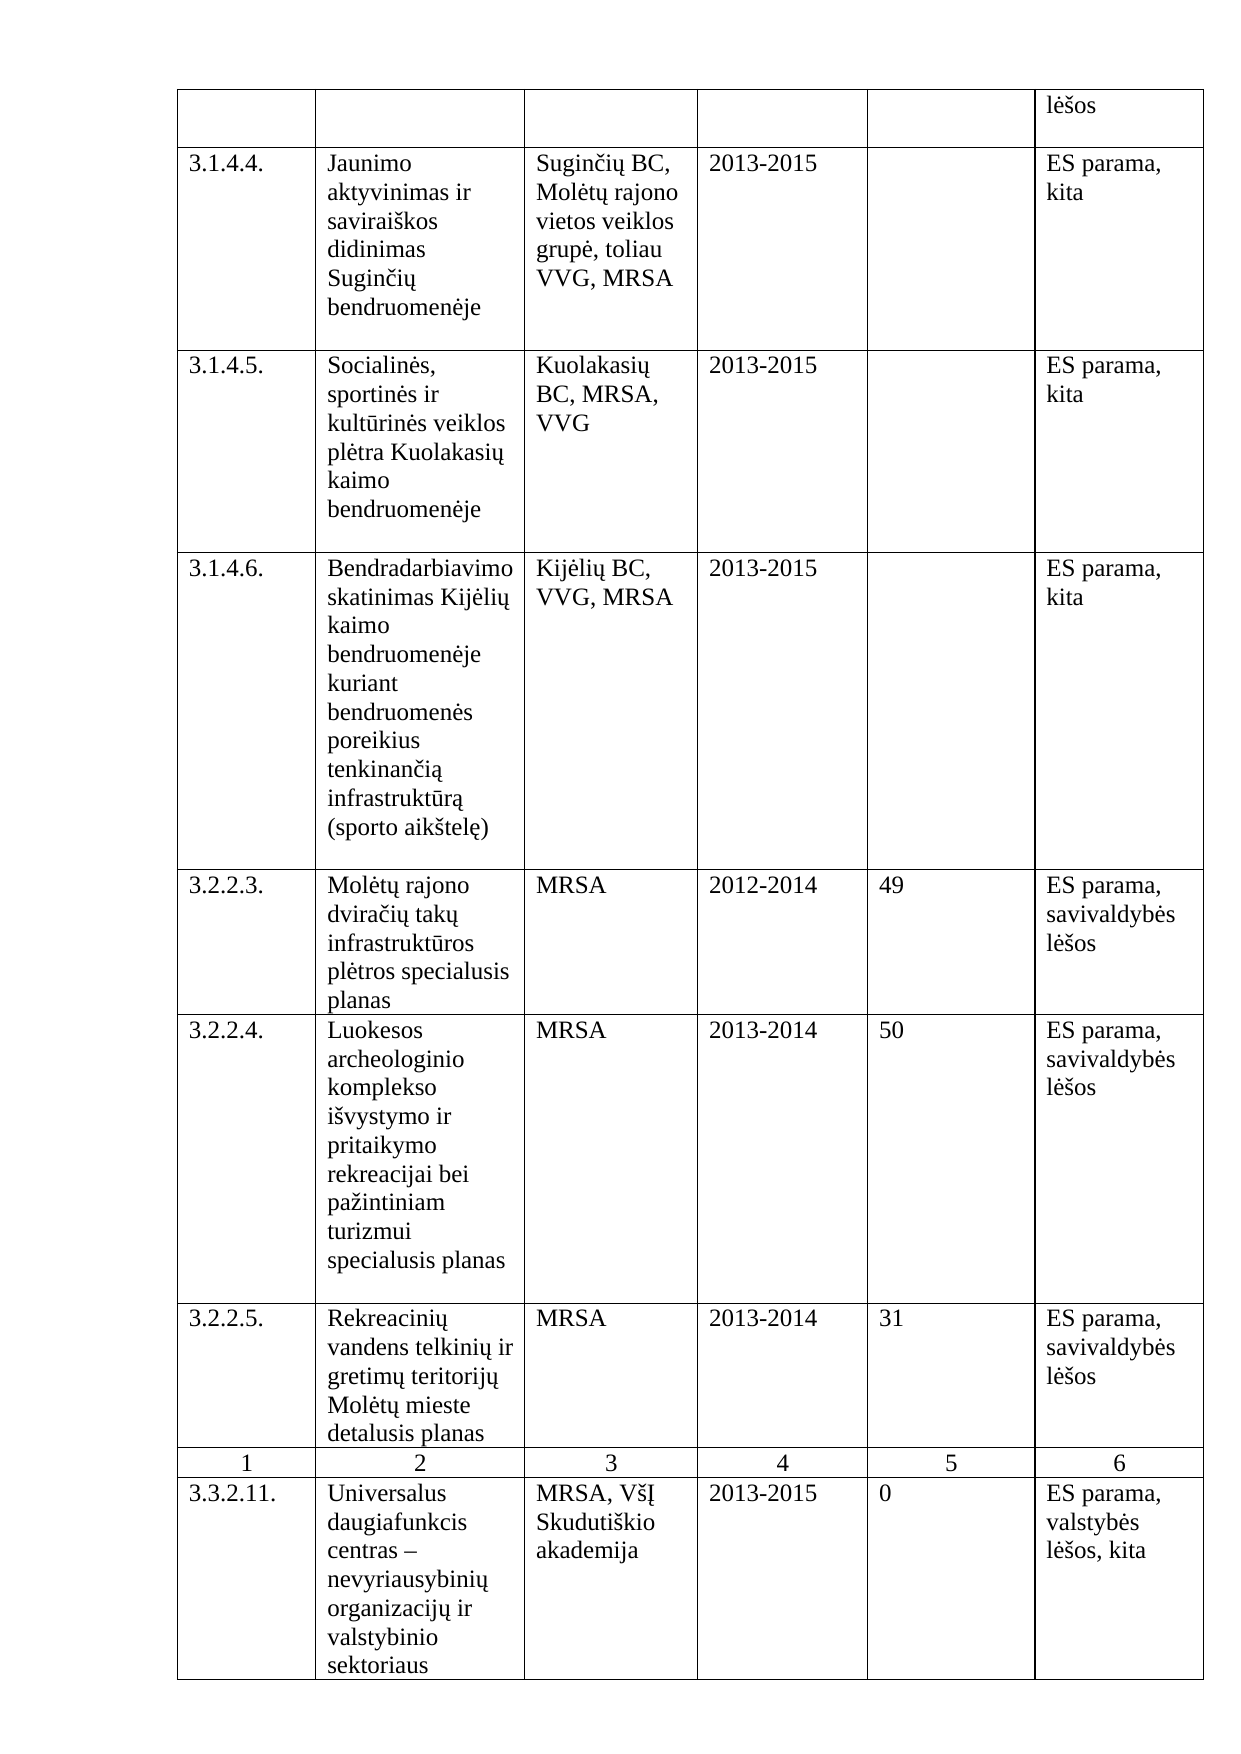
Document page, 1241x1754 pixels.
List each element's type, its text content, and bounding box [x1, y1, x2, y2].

table_cell Luokesos archeologinio komplekso išvystymo ir pritaikymo rekreacijai bei pažintiniam turizmui specialusis planas [316, 1015, 524, 1302]
table_cell 2013-2015 [698, 148, 867, 349]
table_cell MRSA [525, 1304, 697, 1447]
table_cell Kijėlių BC, VVG, MRSA [525, 553, 697, 869]
table_cell 5 [868, 1448, 1034, 1477]
table_cell Rekreacinių vandens telkinių ir gretimų teritorijų Molėtų mieste detalusis planas [316, 1304, 524, 1447]
table_cell 49 [868, 870, 1034, 1014]
table_cell ES parama, kita [1036, 351, 1203, 552]
table_cell 3.2.2.3. [178, 870, 315, 1014]
table_cell 31 [868, 1304, 1034, 1447]
table_cell 3.1.4.5. [178, 351, 315, 552]
table_cell [178, 90, 315, 147]
table_cell ES parama, savivaldybės lėšos [1036, 1015, 1203, 1302]
table_cell [525, 90, 697, 147]
table_cell Bendradarbiavimo skatinimas Kijėlių kaimo bendruomenėje kuriant bendruomenės poreikius tenkinančią infrastruktūrą (sporto aikštelę) [316, 553, 524, 869]
table_cell 3.3.2.11. [178, 1478, 315, 1679]
table_cell 6 [1036, 1448, 1203, 1477]
table_cell lėšos [1036, 90, 1203, 147]
table_cell ES parama, kita [1036, 148, 1203, 349]
table_cell ES parama, kita [1036, 553, 1203, 869]
table_cell 2013-2014 [698, 1015, 867, 1302]
table_cell [316, 90, 524, 147]
table_cell [698, 90, 867, 147]
table_cell MRSA, VšĮ Skudutiškio akademija [525, 1478, 697, 1679]
table_cell Suginčių BC, Molėtų rajono vietos veiklos grupė, toliau VVG, MRSA [525, 148, 697, 349]
table_cell 2013-2015 [698, 351, 867, 552]
table_cell Socialinės, sportinės ir kultūrinės veiklos plėtra Kuolakasių kaimo bendruomenėje [316, 351, 524, 552]
table_cell ES parama, savivaldybės lėšos [1036, 1304, 1203, 1447]
table_cell 3.1.4.4. [178, 148, 315, 349]
table_cell 2013-2015 [698, 1478, 867, 1679]
table_cell [868, 351, 1034, 552]
table_cell 3 [525, 1448, 697, 1477]
table_cell Universalus daugiafunkcis centras – nevyriausybinių organizacijų ir valstybinio sektoriaus [316, 1478, 524, 1679]
table_cell ES parama, savivaldybės lėšos [1036, 870, 1203, 1014]
table_cell ES parama, valstybės lėšos, kita [1036, 1478, 1203, 1679]
table_cell [868, 90, 1034, 147]
table_cell Kuolakasių BC, MRSA, VVG [525, 351, 697, 552]
table_cell MRSA [525, 870, 697, 1014]
table_cell 50 [868, 1015, 1034, 1302]
table_cell [868, 553, 1034, 869]
table_cell MRSA [525, 1015, 697, 1302]
table_cell 2012-2014 [698, 870, 867, 1014]
table_cell 1 [178, 1448, 315, 1477]
table_cell [868, 148, 1034, 349]
table_cell 2013-2014 [698, 1304, 867, 1447]
table_cell 2 [316, 1448, 524, 1477]
table_cell 4 [698, 1448, 867, 1477]
table_cell Jaunimo aktyvinimas ir saviraiškos didinimas Suginčių bendruomenėje [316, 148, 524, 349]
table_cell 3.1.4.6. [178, 553, 315, 869]
table_cell 0 [868, 1478, 1034, 1679]
table_cell 2013-2015 [698, 553, 867, 869]
table_cell 3.2.2.4. [178, 1015, 315, 1302]
table_cell Molėtų rajono dviračių takų infrastruktūros plėtros specialusis planas [316, 870, 524, 1014]
table_cell 3.2.2.5. [178, 1304, 315, 1447]
